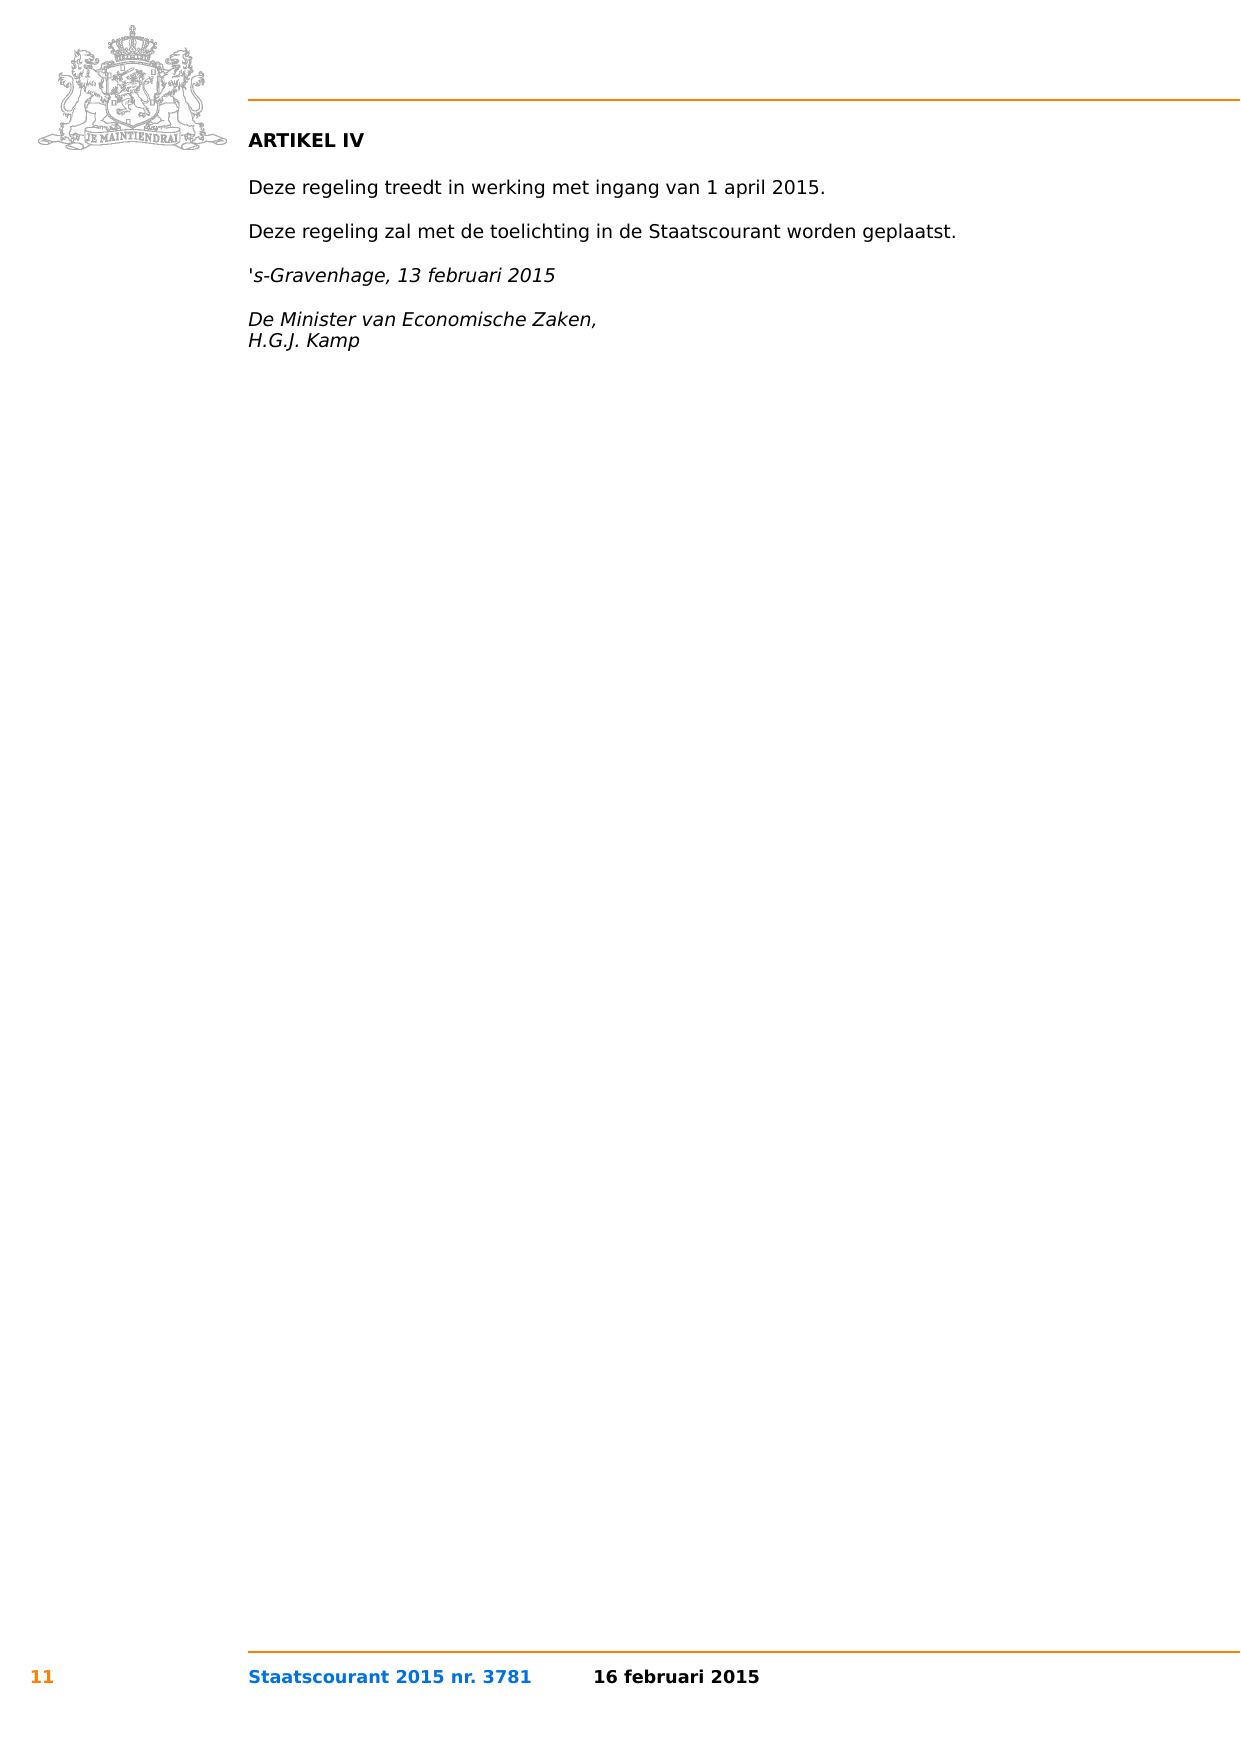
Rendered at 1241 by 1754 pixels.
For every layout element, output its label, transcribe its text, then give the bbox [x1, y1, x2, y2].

picture [38, 25, 227, 150]
text Deze regeling treedt in werking met ingang van 1 april 2015. [248, 177, 1163, 199]
text 's-Gravenhage, 13 februari 2015 [248, 264, 1163, 287]
text De Minister van Economische Zaken, H.G.J. Kamp [248, 308, 1163, 352]
text Deze regeling zal met de toelichting in de Staatscourant worden geplaatst. [248, 221, 1163, 243]
subtitle ARTIKEL IV [248, 130, 1163, 152]
